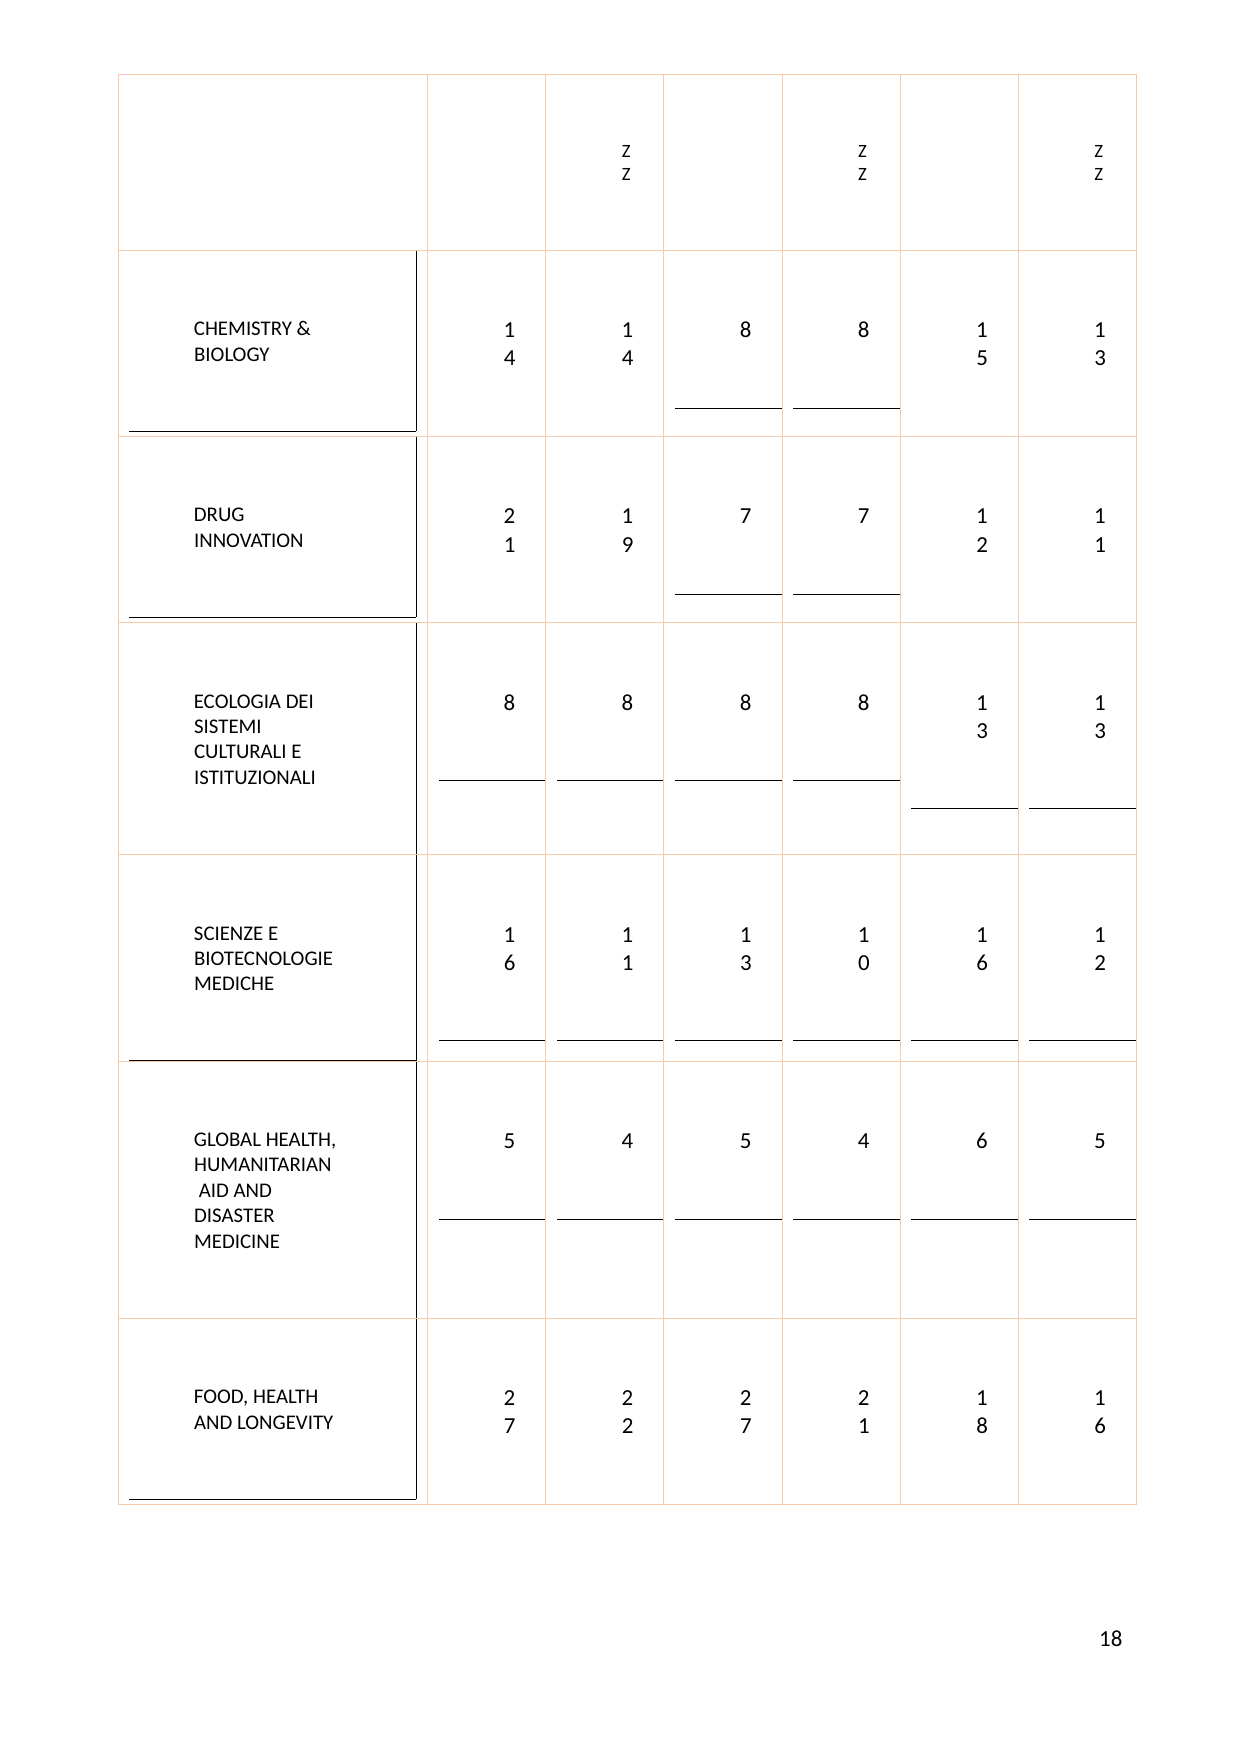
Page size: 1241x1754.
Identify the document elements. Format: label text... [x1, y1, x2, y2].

table_cell ZZ [783, 75, 900, 250]
table_cell 16 [1019, 1319, 1136, 1504]
table_cell 12 [901, 437, 1018, 622]
table_cell 10 [783, 855, 900, 1061]
table_cell 8 [428, 623, 545, 854]
table_cell 13 [1019, 623, 1136, 854]
table_cell 21 [783, 1319, 900, 1504]
table_cell 22 [546, 1319, 663, 1504]
table_cell [664, 75, 782, 250]
table_cell [119, 75, 427, 250]
table_cell 7 [664, 437, 782, 622]
table_cell 14 [546, 251, 663, 436]
table_cell 5 [1019, 1062, 1136, 1318]
table_cell 11 [546, 855, 663, 1061]
table_cell 21 [428, 437, 545, 622]
table_cell 7 [783, 437, 900, 622]
table_cell 5 [664, 1062, 782, 1318]
table_cell [901, 75, 1018, 250]
table_cell 15 [901, 251, 1018, 436]
table_cell ZZ [1019, 75, 1136, 250]
table_cell CHEMISTRY & BIOLOGY [119, 251, 427, 436]
table_cell 6 [901, 1062, 1018, 1318]
table_cell 4 [783, 1062, 900, 1318]
table_cell SCIENZE E BIOTECNOLOGIE MEDICHE [119, 855, 416, 1061]
table_cell 27 [428, 1319, 545, 1504]
table_cell [417, 623, 427, 854]
table_cell 8 [783, 251, 900, 436]
table_cell ECOLOGIA DEI SISTEMI CULTURALI E ISTITUZIONALI [119, 623, 416, 854]
table_cell FOOD, HEALTH AND LONGEVITY [119, 1319, 427, 1504]
table_cell 13 [901, 623, 1018, 854]
table_cell ZZ [546, 75, 663, 250]
table_cell 16 [428, 855, 545, 1061]
table_cell 4 [546, 1062, 663, 1318]
table_cell 5 [428, 1062, 545, 1318]
table_cell 13 [664, 855, 782, 1061]
table_cell 14 [428, 251, 545, 436]
table_cell 12 [1019, 855, 1136, 1061]
table_cell 11 [1019, 437, 1136, 622]
table_cell 27 [664, 1319, 782, 1504]
table_cell 16 [901, 855, 1018, 1061]
table_cell 19 [546, 437, 663, 622]
table_cell [417, 1062, 427, 1318]
table_cell GLOBAL HEALTH, HUMANITARIAN AID AND DISASTER MEDICINE [119, 1062, 416, 1318]
table_cell 18 [901, 1319, 1018, 1504]
table_cell DRUG INNOVATION [119, 437, 427, 622]
table_cell [428, 75, 545, 250]
table_cell 8 [664, 623, 782, 854]
table_cell 8 [664, 251, 782, 436]
table_cell 8 [546, 623, 663, 854]
table_cell 8 [783, 623, 900, 854]
table_cell 13 [1019, 251, 1136, 436]
table_cell [417, 855, 427, 1061]
